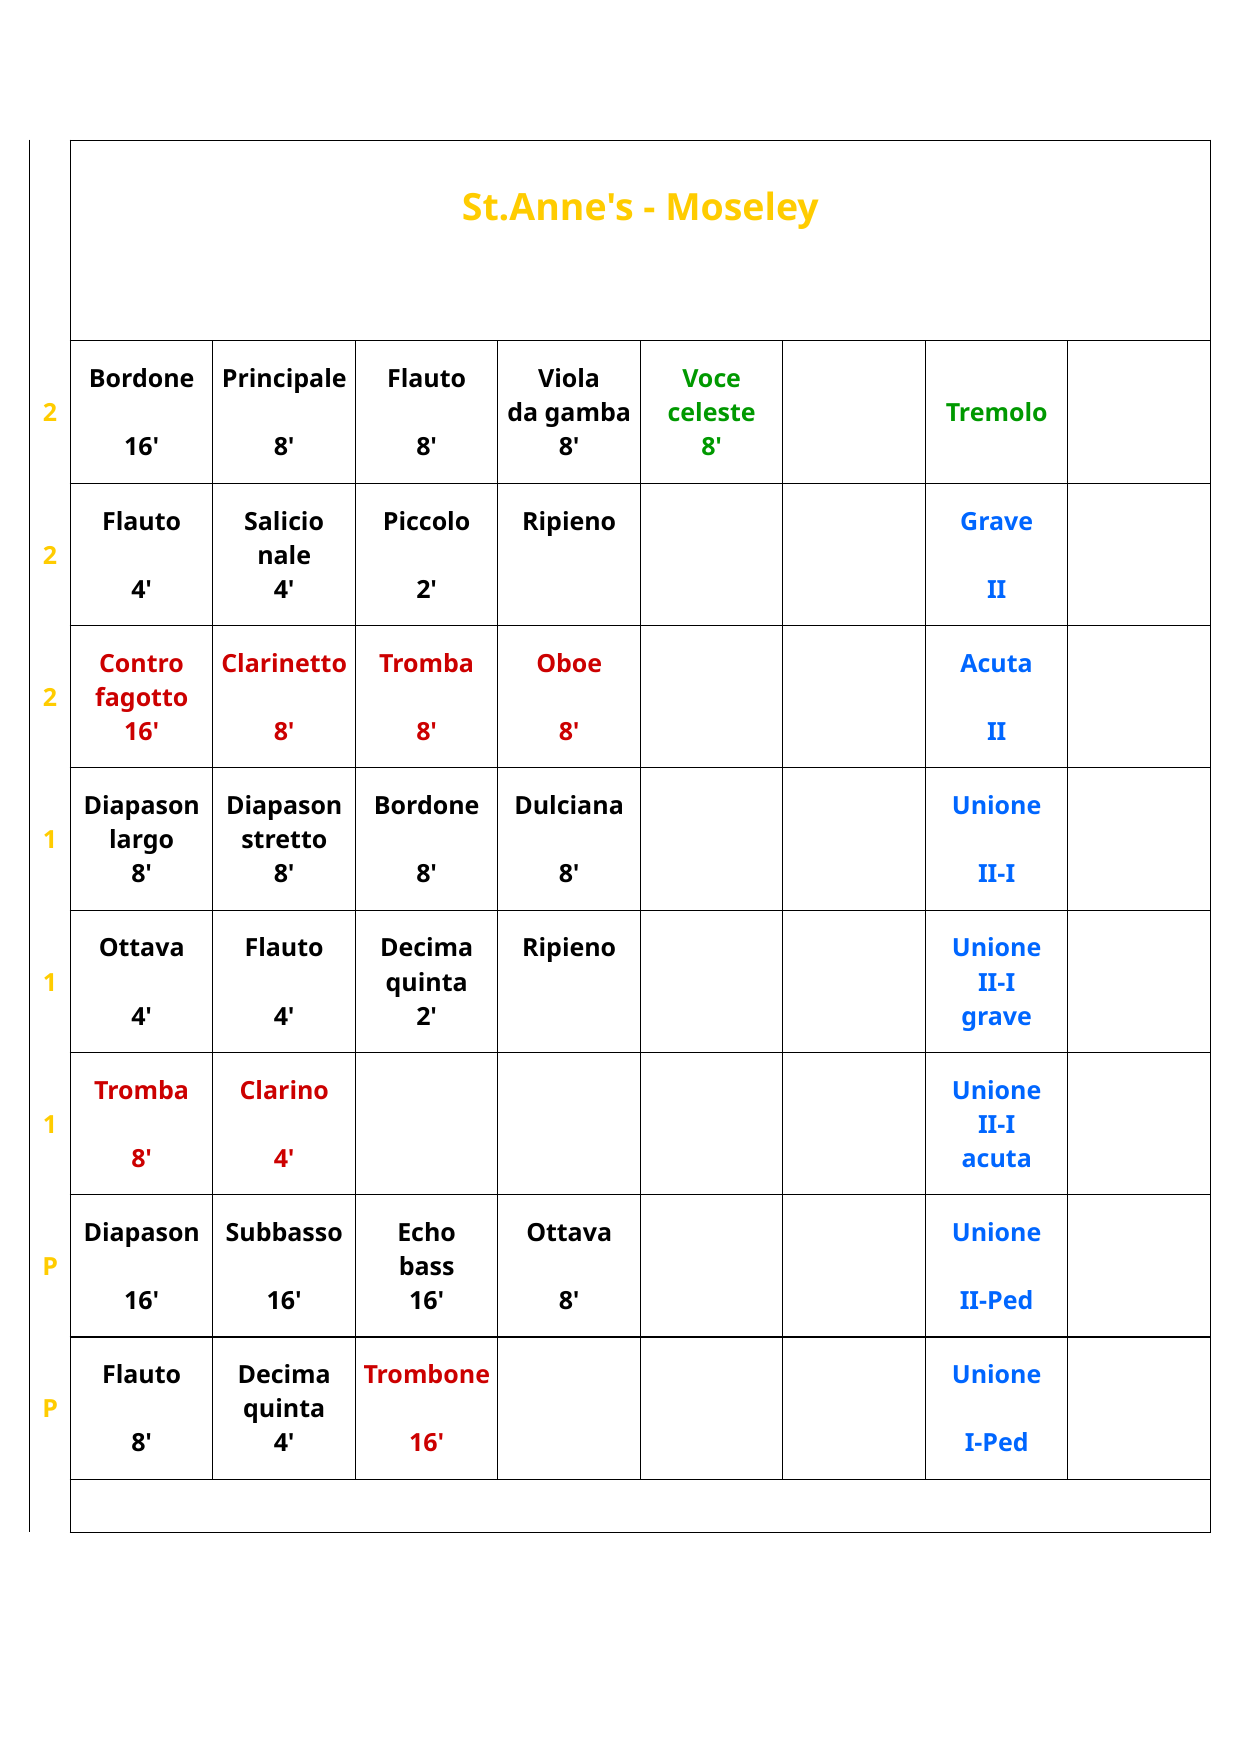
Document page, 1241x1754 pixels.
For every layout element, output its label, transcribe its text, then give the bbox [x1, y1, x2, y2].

table_cell Ripieno [498, 484, 640, 625]
table_cell P [30, 1336, 70, 1479]
table_cell Viola da gamba 8' [498, 341, 640, 483]
table_cell [641, 626, 782, 767]
table_cell [641, 1053, 782, 1194]
table_cell Decima quinta 4' [213, 1338, 355, 1479]
table_cell [641, 911, 782, 1052]
table_cell [783, 768, 925, 909]
table_cell [498, 1338, 640, 1479]
table_cell Diapason 16' [71, 1195, 212, 1336]
table_cell Flauto 8' [71, 1338, 212, 1479]
table_cell [1068, 484, 1210, 625]
table_cell [783, 1195, 925, 1336]
table_cell Diapason stretto 8' [213, 768, 355, 909]
table_cell [1068, 911, 1210, 1052]
table_cell [71, 1480, 1210, 1532]
table_cell Acuta II [926, 626, 1067, 767]
table_cell 2 [30, 340, 70, 483]
table_cell [783, 1053, 925, 1194]
table_header St.Anne's - Moseley [71, 141, 1210, 340]
table_cell Principale 8' [213, 341, 355, 483]
table_cell [783, 626, 925, 767]
table_cell [30, 1479, 70, 1532]
table_cell Flauto 4' [71, 484, 212, 625]
table_cell Unione I-Ped [926, 1338, 1067, 1479]
table_cell Bordone 16' [71, 341, 212, 483]
table_cell Unione II-Ped [926, 1195, 1067, 1336]
table_cell [498, 1053, 640, 1194]
table_cell Dulciana 8' [498, 768, 640, 909]
table_cell [1068, 768, 1210, 909]
table_cell 1 [30, 1052, 70, 1194]
table_cell 1 [30, 767, 70, 909]
table_cell [1068, 341, 1210, 483]
table_cell Ottava 4' [71, 911, 212, 1052]
table_cell [1068, 1195, 1210, 1336]
table_cell Unione II-I grave [926, 911, 1067, 1052]
table_cell [641, 768, 782, 909]
table_cell Unione II-I acuta [926, 1053, 1067, 1194]
table_cell 1 [30, 910, 70, 1052]
table_cell Voce celeste 8' [641, 341, 782, 483]
table_cell Tromba 8' [71, 1053, 212, 1194]
table_cell Decima quinta 2' [356, 911, 497, 1052]
table_cell Flauto 8' [356, 341, 497, 483]
table_cell P [30, 1194, 70, 1336]
table_cell Subbasso 16' [213, 1195, 355, 1336]
table_cell [783, 1338, 925, 1479]
table_cell Trombone 16' [356, 1338, 497, 1479]
table_cell Piccolo 2' [356, 484, 497, 625]
table_cell [783, 911, 925, 1052]
table_cell Echo bass 16' [356, 1195, 497, 1336]
table_cell Diapason largo 8' [71, 768, 212, 909]
table_cell Tromba 8' [356, 626, 497, 767]
table_cell [641, 1195, 782, 1336]
table_cell Ottava 8' [498, 1195, 640, 1336]
table_cell [1068, 626, 1210, 767]
table_cell Salicio nale 4' [213, 484, 355, 625]
table_cell [1068, 1338, 1210, 1479]
table_cell Tremolo [926, 341, 1067, 483]
table_cell Clarinetto 8' [213, 626, 355, 767]
table_cell [641, 484, 782, 625]
table_cell Contro fagotto 16' [71, 626, 212, 767]
table_cell 2 [30, 483, 70, 625]
table_cell [641, 1338, 782, 1479]
table_cell Grave II [926, 484, 1067, 625]
table_cell Oboe 8' [498, 626, 640, 767]
table_cell [356, 1053, 497, 1194]
table_cell 2 [30, 625, 70, 767]
table_cell [1068, 1053, 1210, 1194]
table_cell [783, 484, 925, 625]
table_cell Unione II-I [926, 768, 1067, 909]
table_cell [783, 341, 925, 483]
table_cell Ripieno [498, 911, 640, 1052]
table_header [30, 140, 70, 340]
table_cell Flauto 4' [213, 911, 355, 1052]
table_cell Clarino 4' [213, 1053, 355, 1194]
table_cell Bordone 8' [356, 768, 497, 909]
